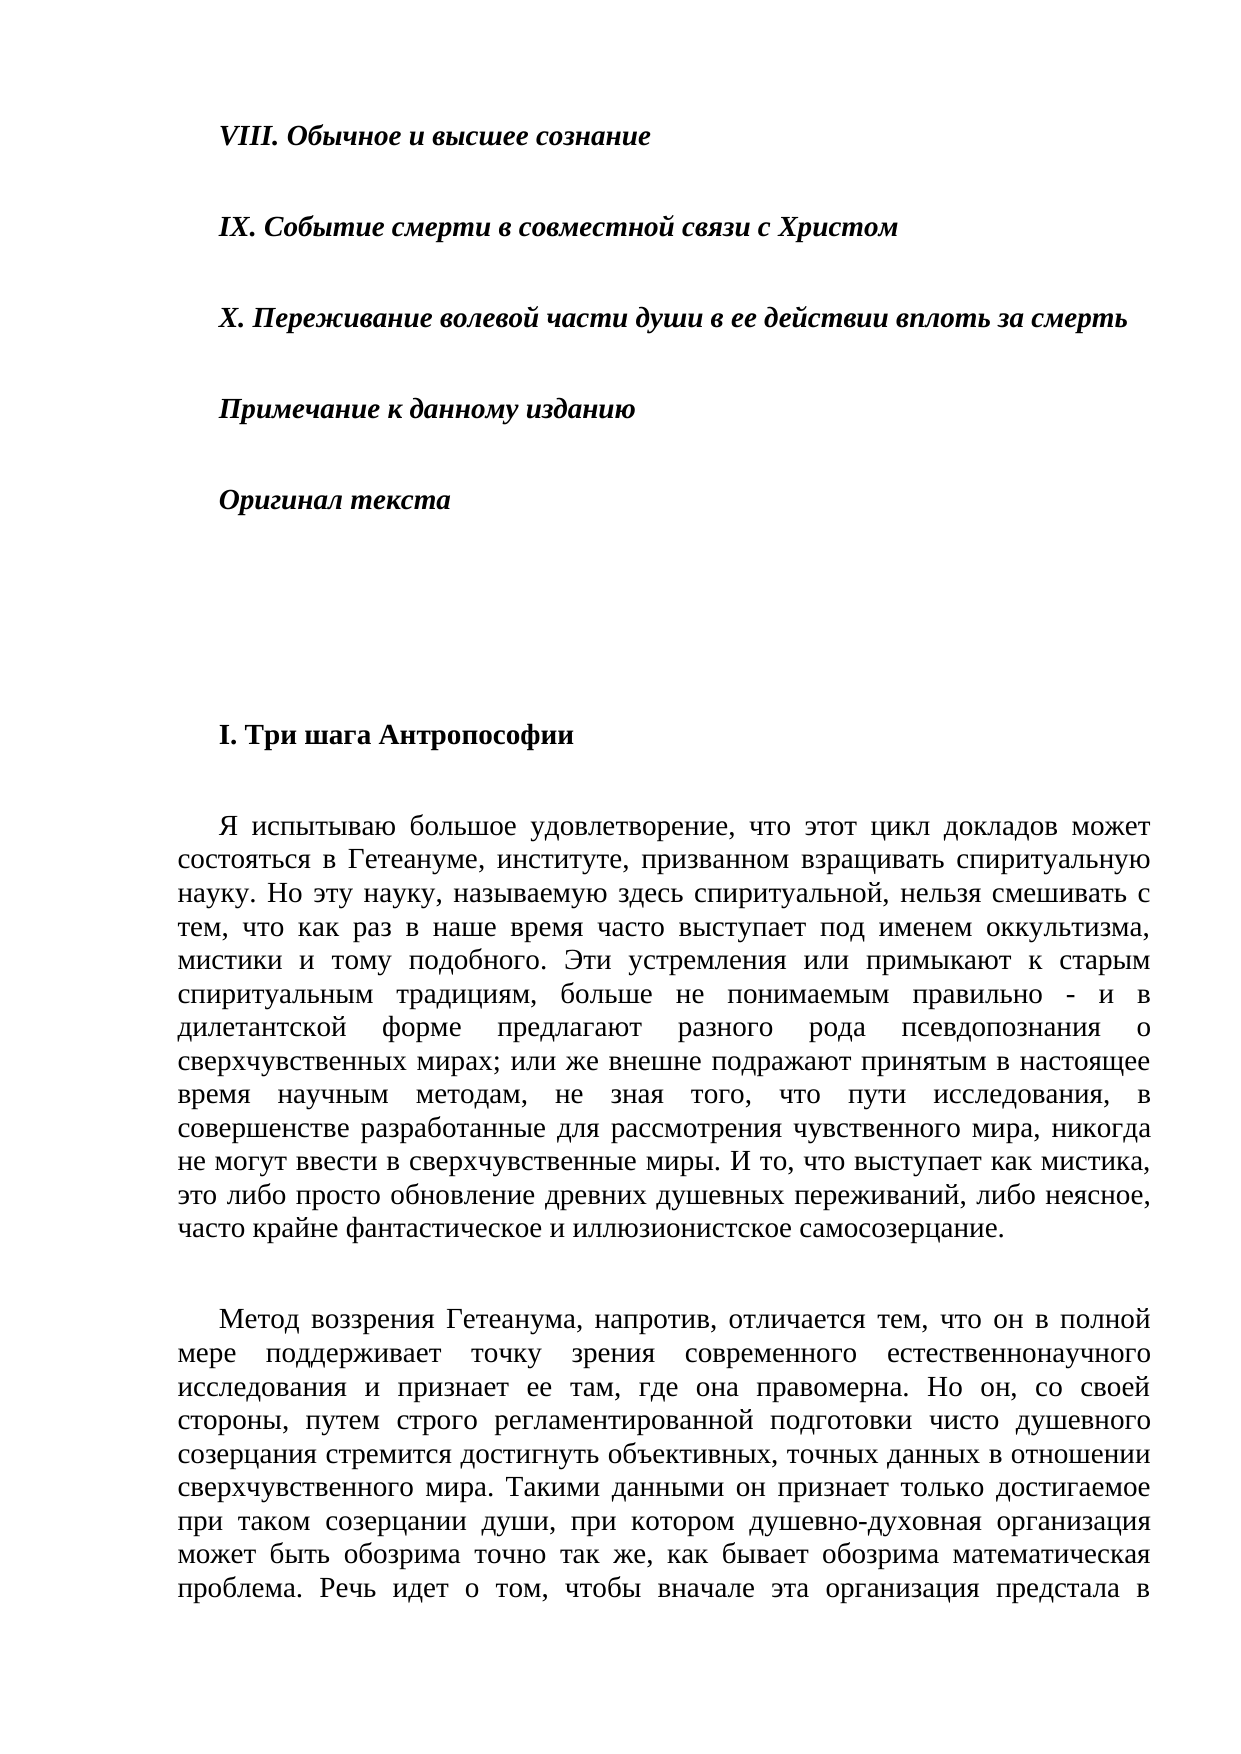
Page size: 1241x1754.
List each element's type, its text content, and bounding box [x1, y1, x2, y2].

text Оригинал текста [177, 482, 1152, 516]
subtitle I. Три шага Антропософии [177, 717, 1152, 751]
text X. Переживание волевой части души в ее действии вплоть за смерть [177, 300, 1152, 334]
text Метод воззрения Гетеанума, напротив, отличается тем, что он в полной мере поддерживает точку зрения современного естественнонаучного исследования и признает ее там, где она правомерна. Но он, со своей стороны, путем строго регламентированной подготовки чисто душевного созерцания стремится достигнуть объективных, точных данных в отношении сверхчувственного мира. Такими данными он признает только достигаемое при таком созерцании души, при котором душевно-духовная организация может быть обозрима точно так же, как бывает обозрима математическая проблема. Речь идет о том, чтобы вначале эта организация предстала в [177, 1302, 1152, 1603]
text Примечание к данному изданию [177, 391, 1152, 425]
text IX. Событие смерти в совместной связи с Христом [177, 209, 1152, 243]
text VIII. Обычное и высшее сознание [177, 118, 1152, 152]
text Я испытываю большое удовлетворение, что этот цикл докладов может состояться в Гетеануме, институте, призванном взращивать спиритуальную науку. Но эту науку, называемую здесь спиритуальной, нельзя смешивать с тем, что как раз в наше время часто выступает под именем оккультизма, мистики и тому подобного. Эти устремления или примыкают к старым спиритуальным традициям, больше не понимаемым правильно - и в дилетантской форме предлагают разного рода псевдопознания о сверхчувственных мирах; или же внешне подражают принятым в настоящее время научным методам, не зная того, что пути исследования, в совершенстве разработанные для рассмотрения чувственного мира, никогда не могут ввести в сверхчувственные миры. И то, что выступает как мистика, это либо просто обновление древних душевных переживаний, либо неясное, часто крайне фантастическое и иллюзионистское самосозерцание. [177, 808, 1152, 1244]
